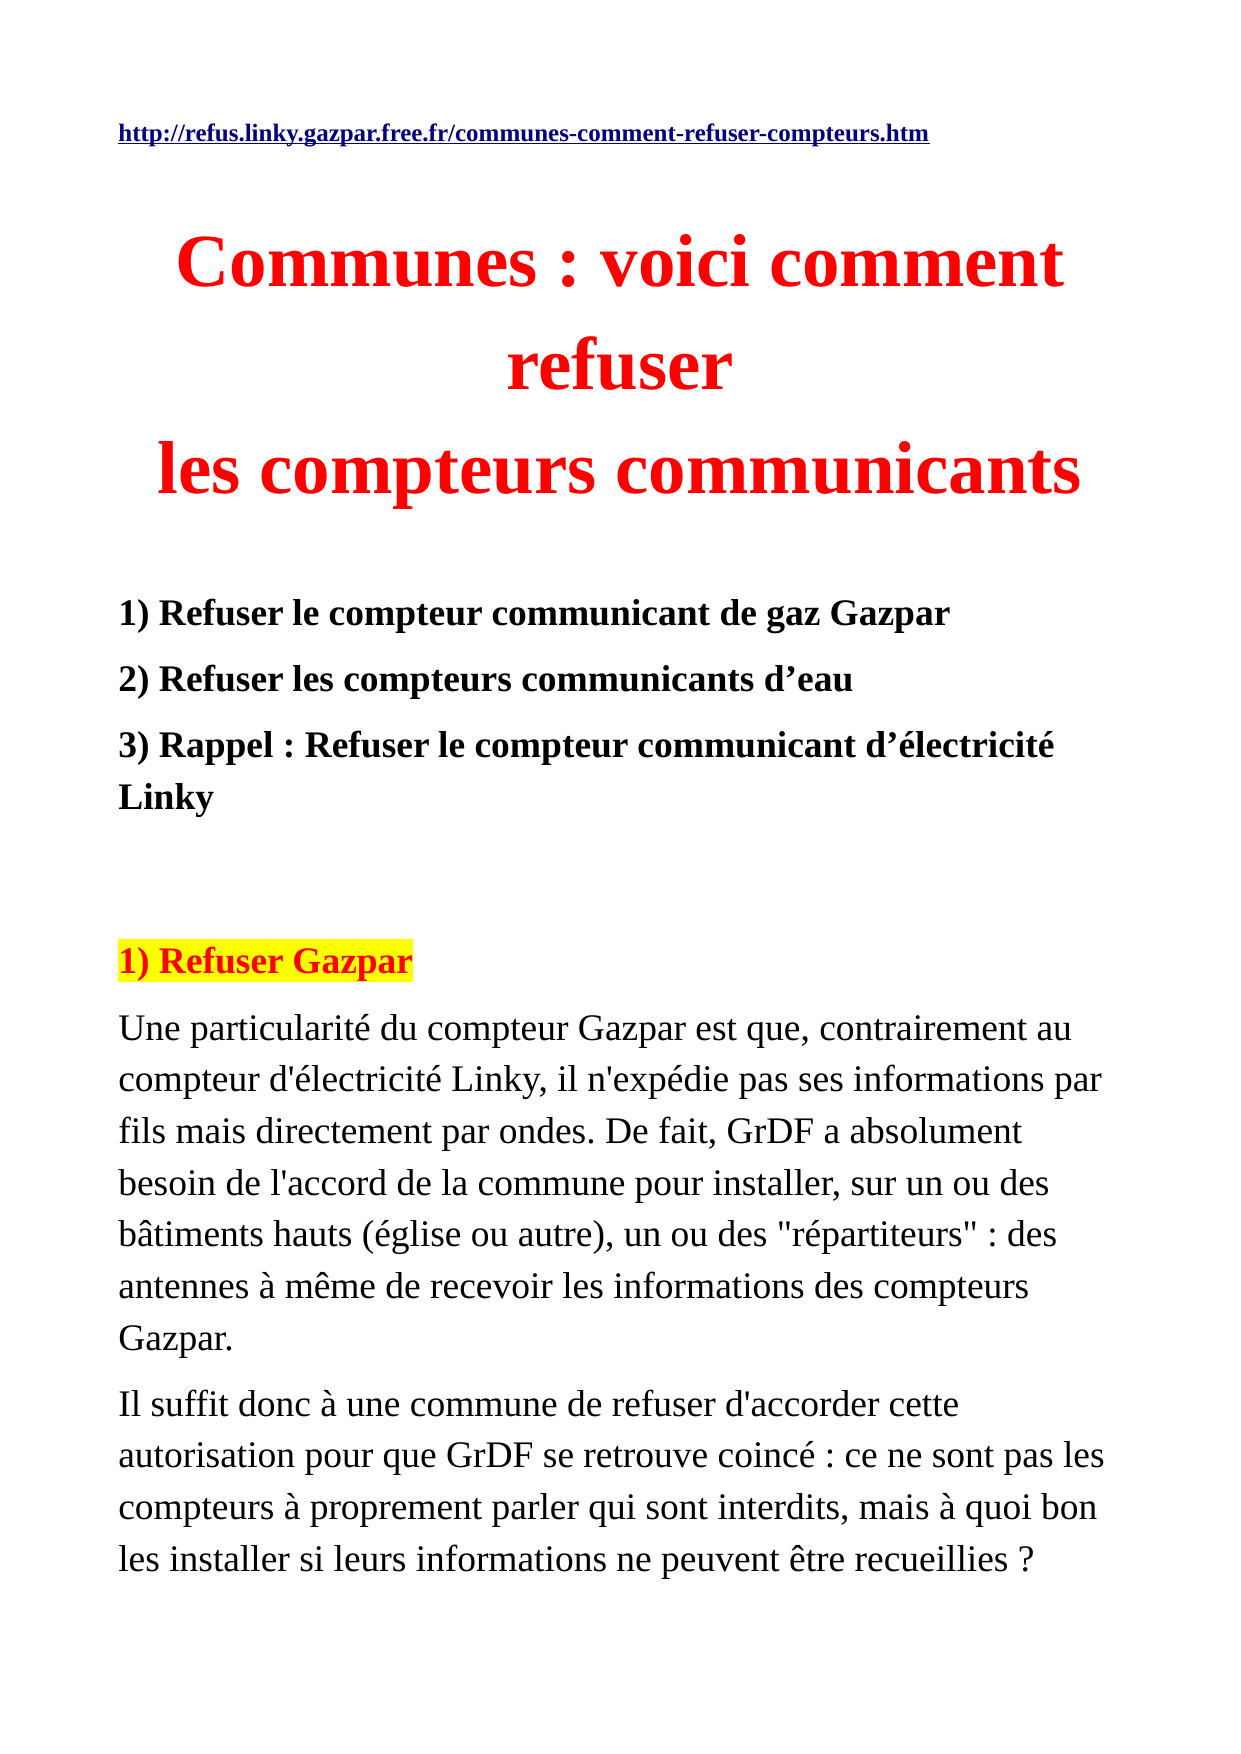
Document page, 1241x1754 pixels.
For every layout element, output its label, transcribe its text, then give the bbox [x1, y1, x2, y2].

text 2) Refuser les compteurs communicants d’eau [118, 656, 1122, 699]
text Une particularité du compteur Gazpar est que, contrairement au compteur d'électricité Linky, il n'expédie pas ses informations par fils mais directement par ondes. De fait, GrDF a absolument besoin de l'accord de la commune pour installer, sur un ou des bâtiments hauts (église ou autre), un ou des "répartiteurs" : des antennes à même de recevoir les informations des compteurs Gazpar. [118, 1005, 1122, 1358]
text Communes : voici comment refuser les compteurs communicants [118, 216, 1122, 509]
text 1) Refuser le compteur communicant de gaz Gazpar [118, 590, 1122, 633]
text Il suffit donc à une commune de refuser d'accorder cette autorisation pour que GrDF se retrouve coincé : ce ne sont pas les compteurs à proprement parler qui sont interdits, mais à quoi bon les installer si leurs informations ne peuvent être recueillies ? [118, 1381, 1122, 1579]
text 3) Rappel : Refuser le compteur communicant d’électricité Linky [118, 723, 1122, 817]
text http://refus.linky.gazpar.free.fr/communes-comment-refuser-compteurs.htm [118, 118, 1122, 147]
text 1) Refuser Gazpar [118, 939, 1122, 982]
